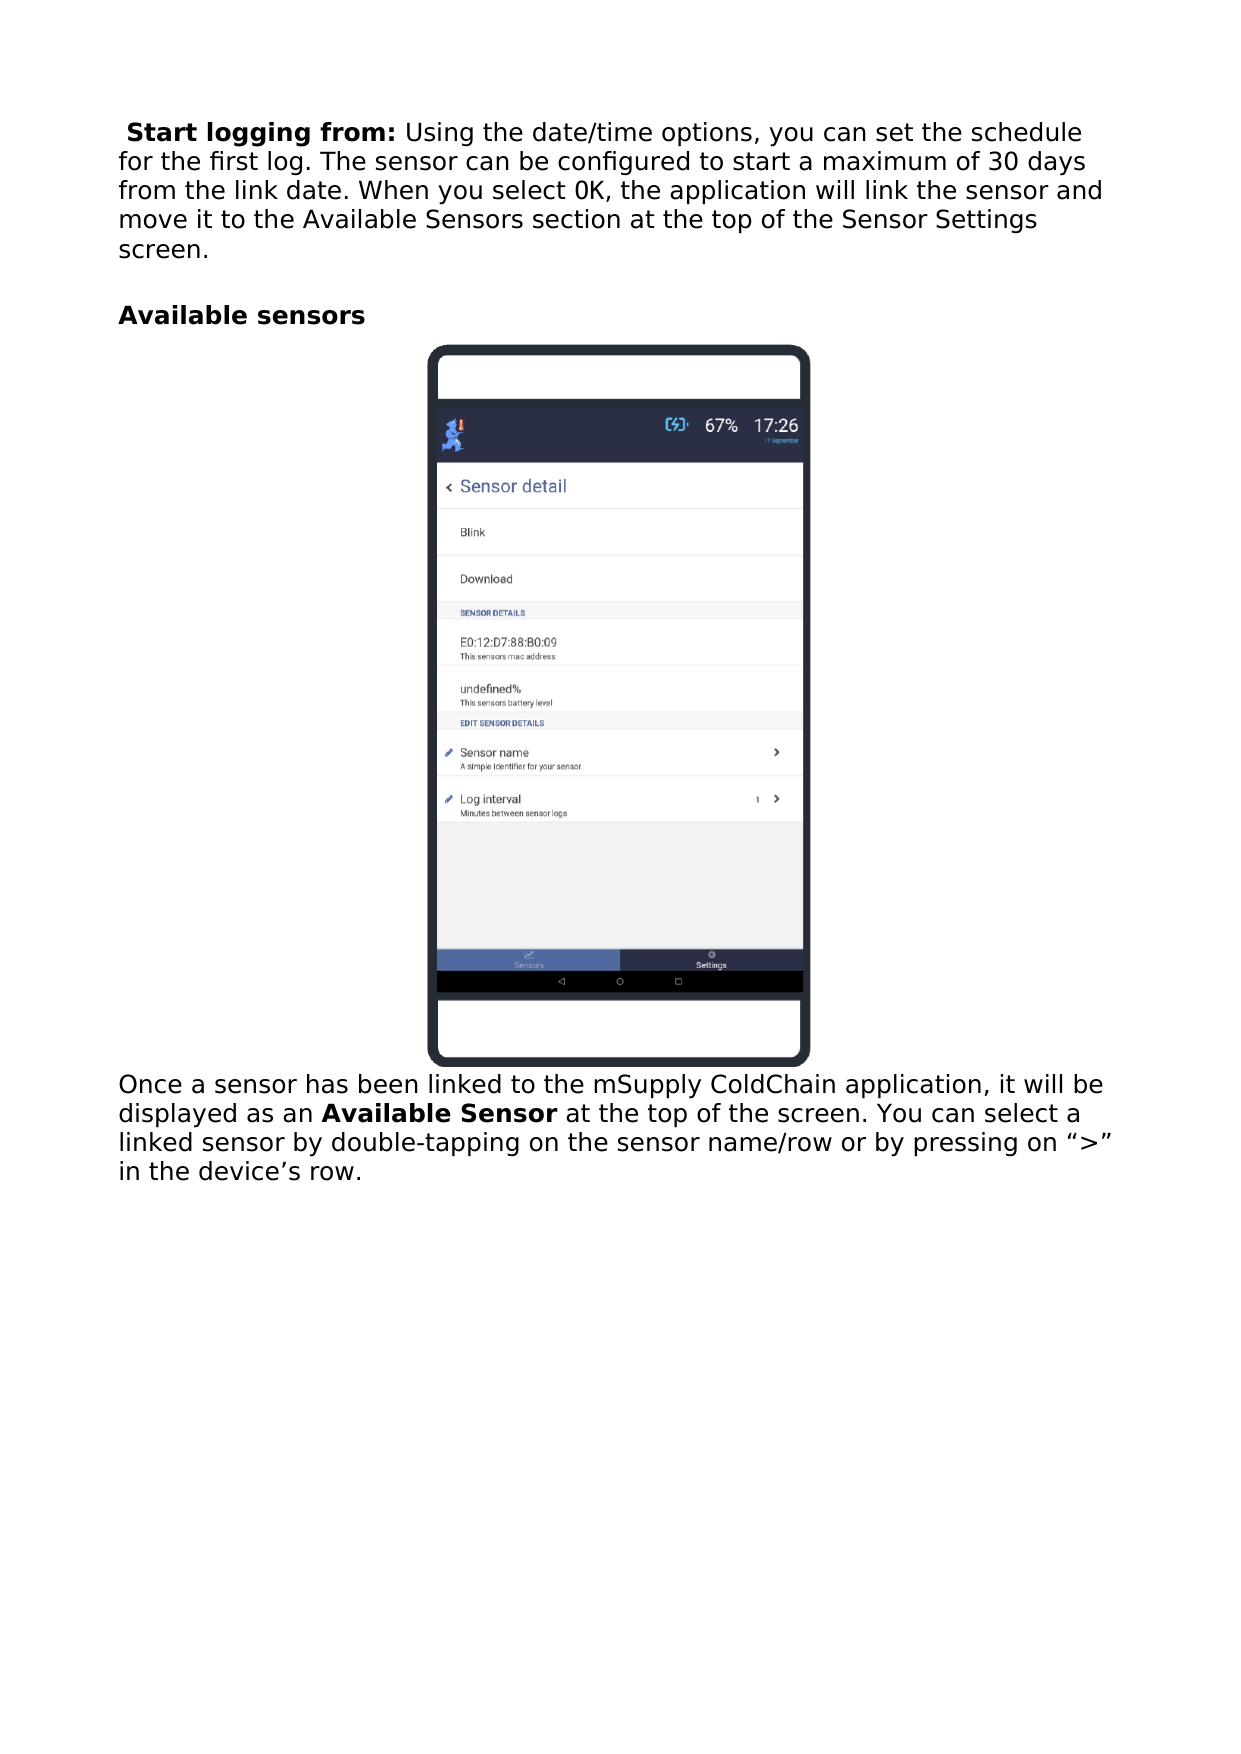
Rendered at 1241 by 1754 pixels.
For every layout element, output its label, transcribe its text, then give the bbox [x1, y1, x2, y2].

text Once a sensor has been linked to the mSupply ColdChain application, it will be displayed as an Available Sensor at the top of the screen. You can select a linked sensor by double-tapping on the sensor name/row or by pressing on “>” in the device’s row. [118, 343, 1122, 1216]
text Start logging from: Using the date/time options, you can set the schedule for the first log. The sensor can be configured to start a maximum of 30 days from the link date. When you select OK, the application will link the sensor and move it to the Available Sensors section at the top of the Sensor Settings screen. [118, 118, 1122, 264]
subtitle Available sensors [118, 301, 1122, 331]
picture [424, 343, 816, 1070]
